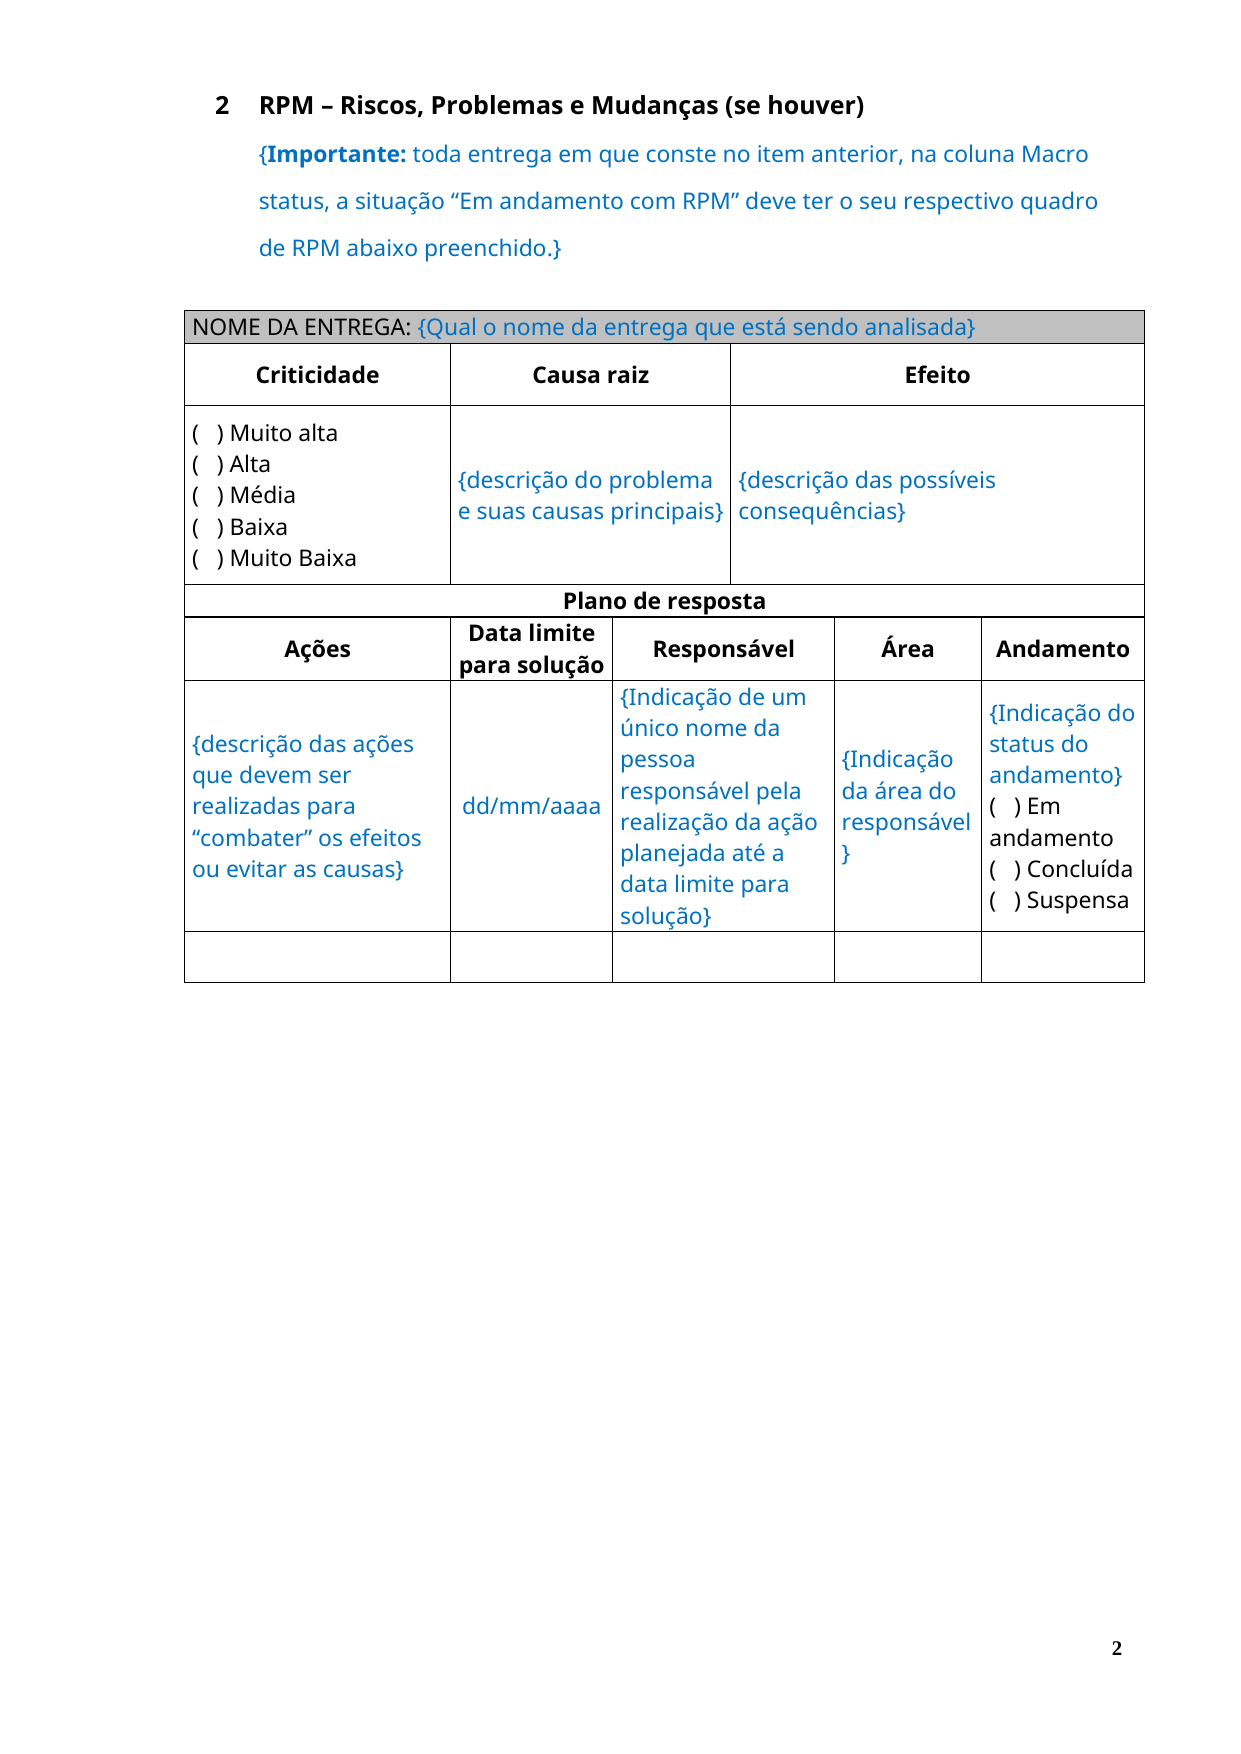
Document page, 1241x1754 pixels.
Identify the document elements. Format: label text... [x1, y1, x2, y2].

table_cell {descrição do problema e suas causas principais} [451, 406, 730, 584]
table_cell Plano de resposta [185, 585, 1144, 616]
table_cell Criticidade [185, 344, 450, 405]
table_cell [613, 932, 834, 982]
table_cell dd/mm/aaaa [451, 681, 612, 931]
table_cell Andamento [982, 618, 1144, 680]
table_cell Área [835, 618, 981, 680]
table_cell {descrição das ações que devem ser realizadas para “combater” os efeitos ou evitar as causas} [185, 681, 450, 931]
table_cell Data limite para solução [451, 618, 612, 680]
table_cell {Indicação da área do responsável} [835, 681, 981, 931]
table_cell Efeito [731, 344, 1144, 405]
table_cell Responsável [613, 618, 834, 680]
table_cell Ações [185, 618, 450, 680]
table_cell [982, 932, 1144, 982]
table_cell [185, 932, 450, 982]
text {Importante: toda entrega em que conste no item anterior, na coluna Macro status, a situação “Em andamento com RPM” deve ter o seu respectivo quadro de RPM abaixo preenchido.} [258, 138, 1122, 263]
table_cell ( ) Muito alta ( ) Alta ( ) Média ( ) Baixa ( ) Muito Baixa [185, 406, 450, 584]
list RPM – Riscos, Problemas e Mudanças (se houver) [215, 87, 1122, 121]
table_cell {Indicação de um único nome da pessoa responsável pela realização da ação planejada até a data limite para solução} [613, 681, 834, 931]
table_cell {Indicação do status do andamento} ( ) Em andamento ( ) Concluída ( ) Suspensa [982, 681, 1144, 931]
table_cell Causa raiz [451, 344, 730, 405]
table_cell [451, 932, 612, 982]
table_cell [835, 932, 981, 982]
table_cell {descrição das possíveis consequências} [731, 406, 1144, 584]
table_header NOME DA ENTREGA: {Qual o nome da entrega que está sendo analisada} [185, 311, 1144, 343]
